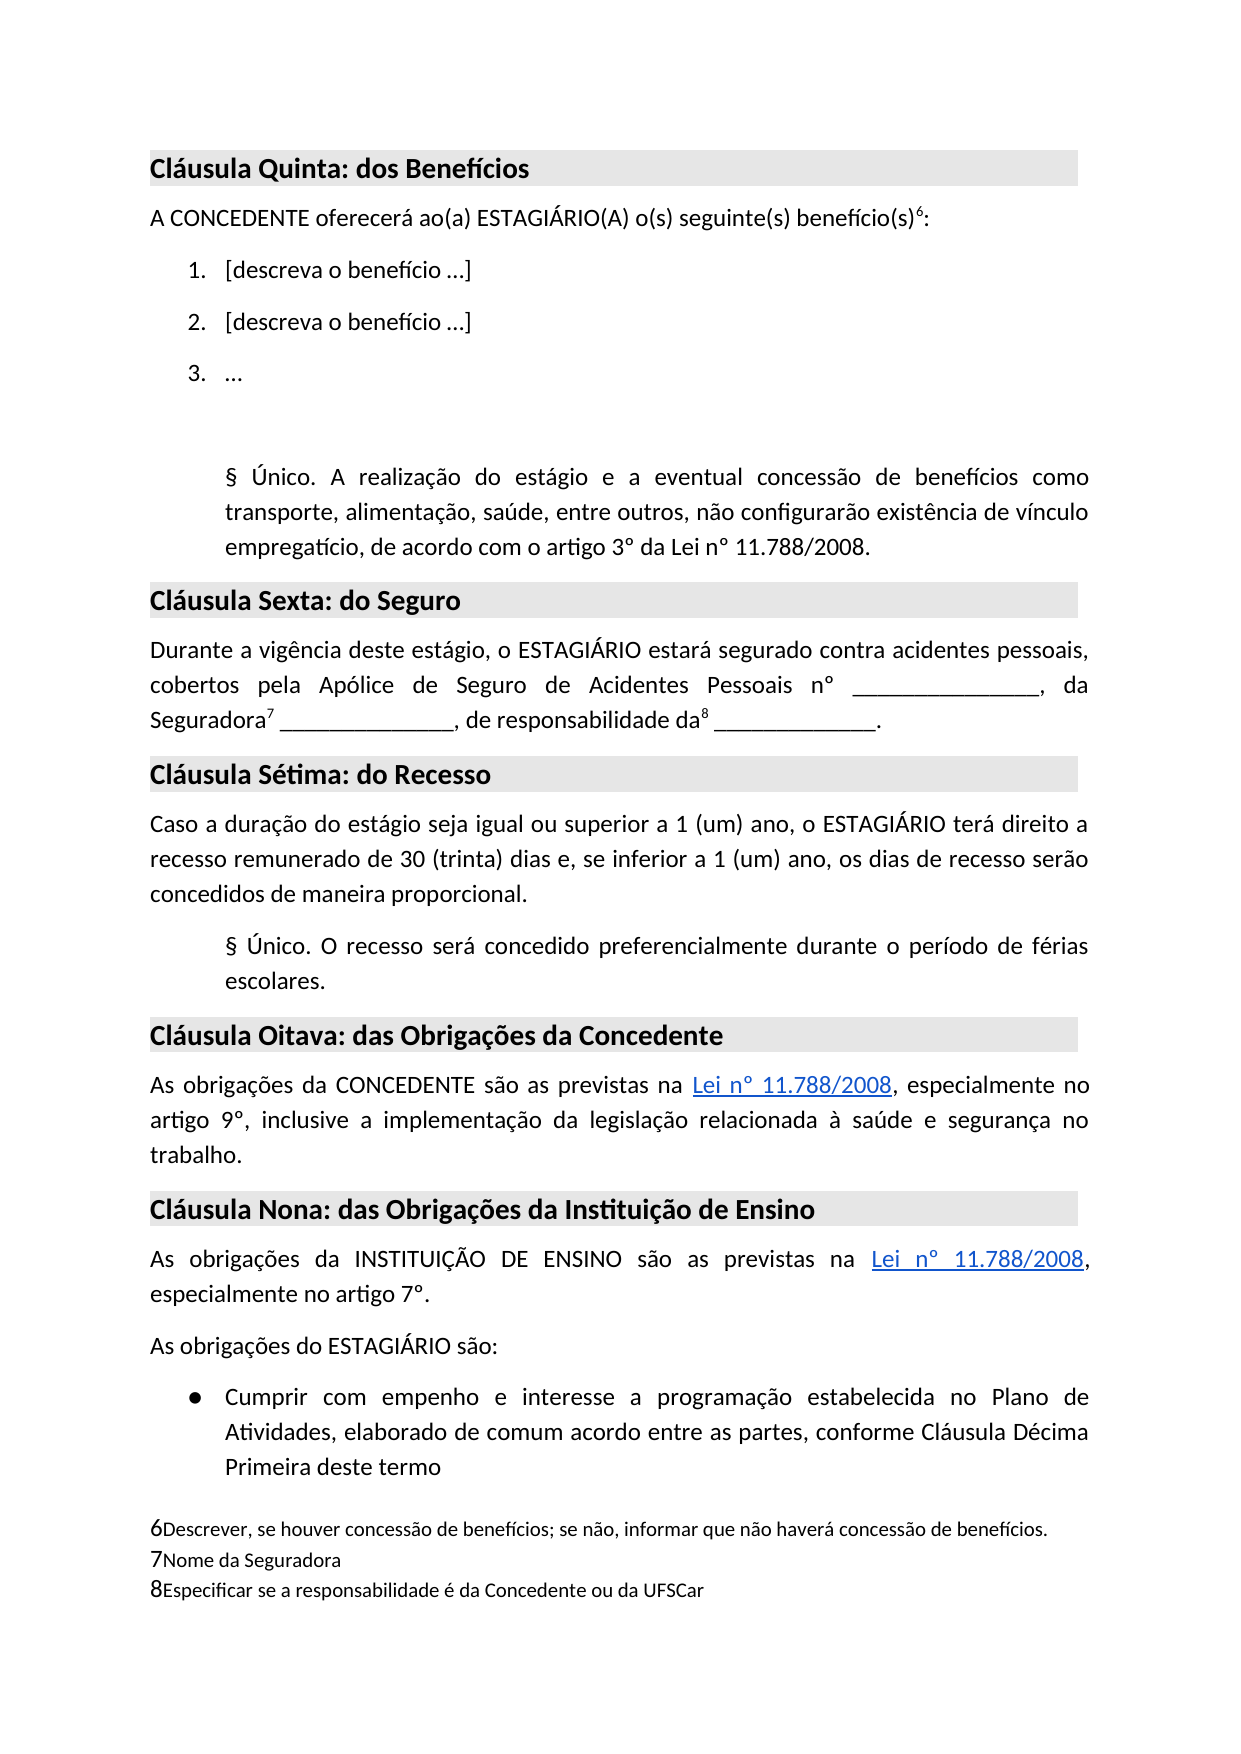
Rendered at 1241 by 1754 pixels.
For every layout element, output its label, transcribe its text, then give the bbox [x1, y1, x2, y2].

list Cumprir com empenho e interesse a programação estabelecida no Plano de Atividades, elaborado de comum acordo entre as partes, conforme Cláusula Décima Primeira deste termo [187, 1381, 1090, 1482]
text As obrigações da CONCEDENTE são as previstas na Lei nº 11.788/2008, especialmente no artigo 9º, inclusive a implementação da legislação relacionada à saúde e segurança no trabalho. [150, 1069, 1090, 1170]
text Descrever, se houver concessão de benefícios; se não, informar que não haverá concessão de benefícios. [150, 1512, 1090, 1543]
subtitle Cláusula Quinta: dos Benefícios [150, 150, 1078, 186]
text Caso a duração do estágio seja igual ou superior a 1 (um) ano, o ESTAGIÁRIO terá direito a recesso remunerado de 30 (trinta) dias e, se inferior a 1 (um) ano, os dias de recesso serão concedidos de maneira proporcional. [150, 808, 1090, 909]
list [descreva o benefício …] [187, 254, 1090, 284]
subtitle Cláusula Sexta: do Seguro [150, 582, 1078, 618]
subtitle Cláusula Nona: das Obrigações da Instituição de Ensino [150, 1191, 1078, 1226]
text As obrigações da INSTITUIÇÃO DE ENSINO são as previstas na Lei nº 11.788/2008, especialmente no artigo 7º. [150, 1243, 1090, 1309]
list [descreva o benefício …] [187, 306, 1090, 336]
subtitle Cláusula Oitava: das Obrigações da Concedente [150, 1017, 1078, 1052]
text As obrigações do ESTAGIÁRIO são: [150, 1330, 1090, 1360]
text Nome da Seguradora [150, 1543, 1090, 1573]
text Especificar se a responsabilidade é da Concedente ou da UFSCar [150, 1573, 1090, 1604]
text § Único. A realização do estágio e a eventual concessão de benefícios como transporte, alimentação, saúde, entre outros, não configurarão existência de vínculo empregatício, de acordo com o artigo 3º da Lei nº 11.788/2008. [225, 461, 1090, 561]
text Durante a vigência deste estágio, o ESTAGIÁRIO estará segurado contra acidentes pessoais, cobertos pela Apólice de Seguro de Acidentes Pessoais nº _______________, da Seguradora ______________, de responsabilidade da _____________. [150, 634, 1090, 735]
text § Único. O recesso será concedido preferencialmente durante o período de férias escolares. [225, 930, 1090, 996]
text A CONCEDENTE oferecerá ao(a) ESTAGIÁRIO(A) o(s) seguinte(s) benefício(s): [150, 202, 1090, 233]
subtitle Cláusula Sétima: do Recesso [150, 756, 1078, 792]
list … [187, 357, 1090, 388]
